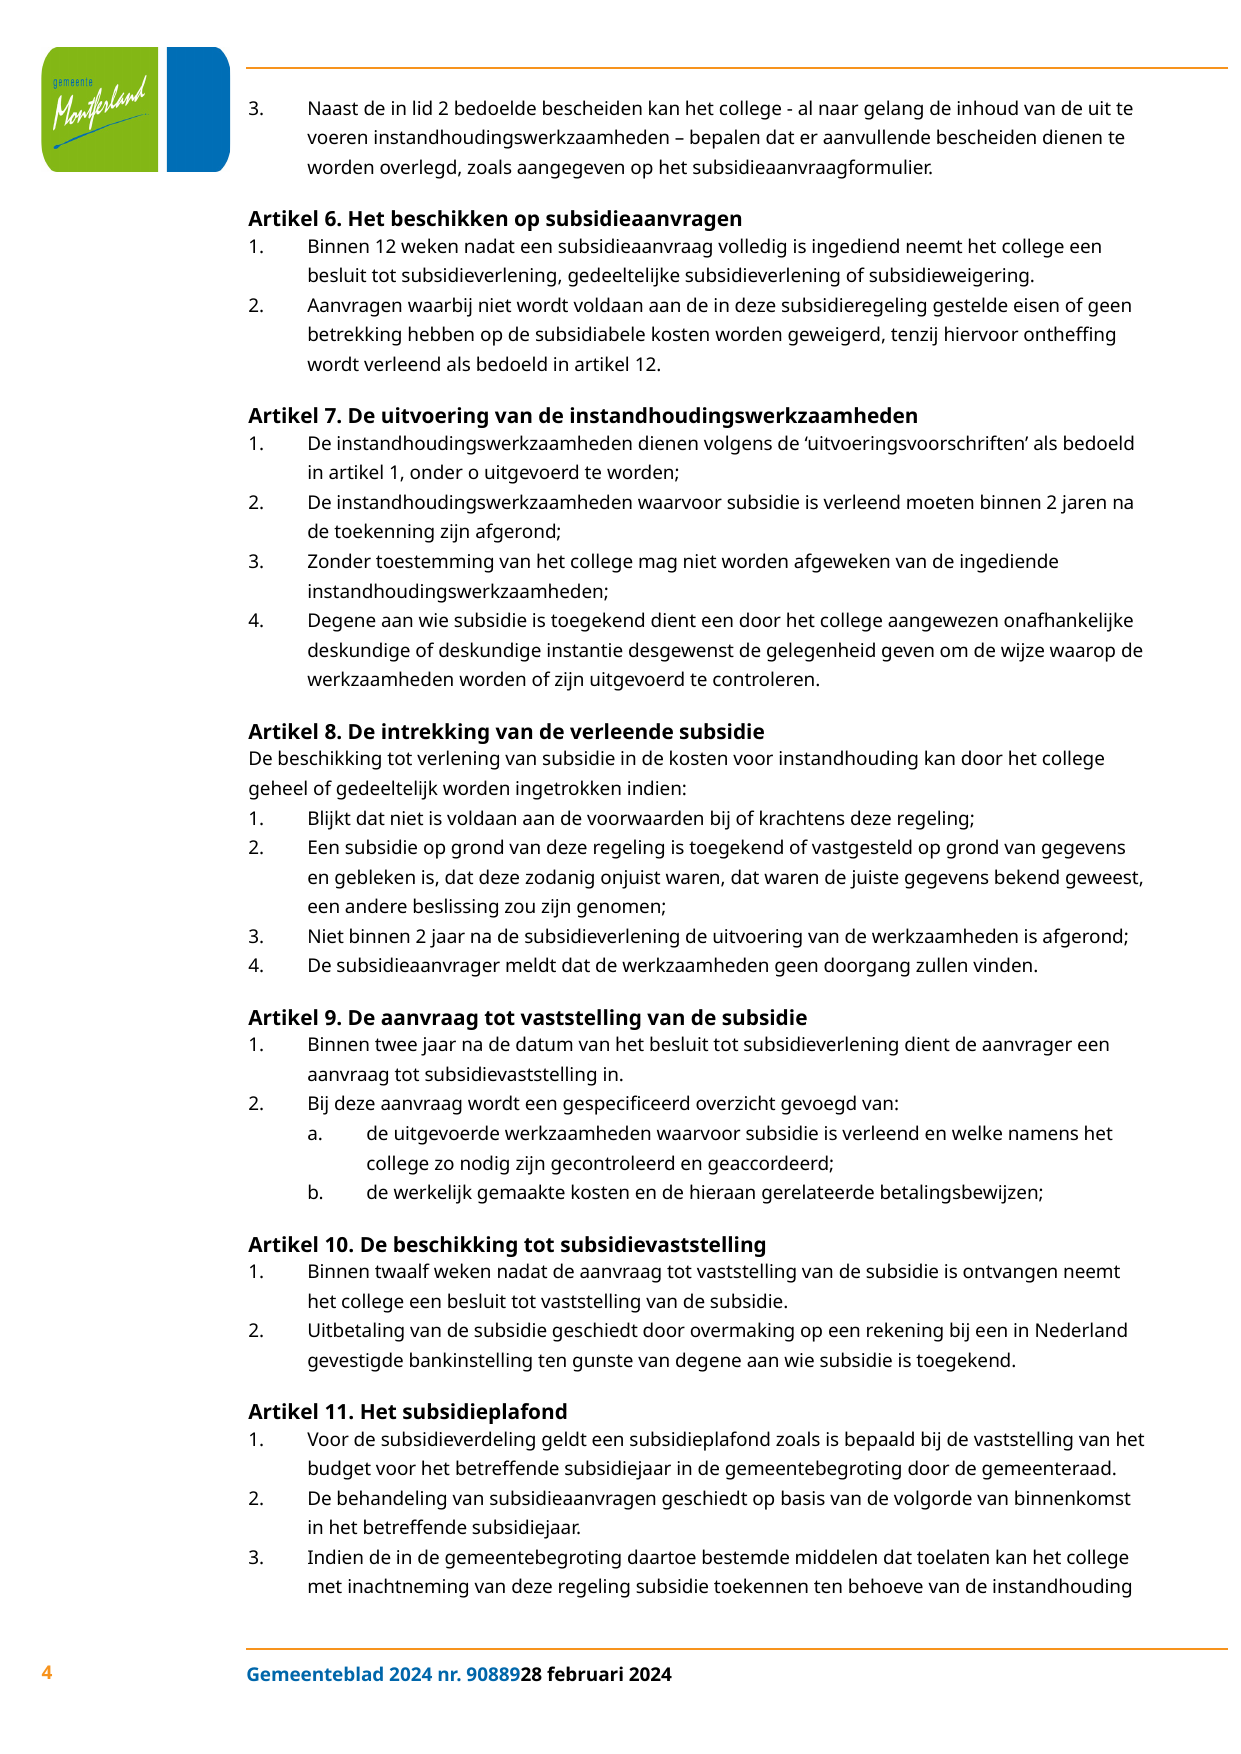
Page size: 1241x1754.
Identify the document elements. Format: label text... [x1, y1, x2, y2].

text Artikel 10. De beschikking tot subsidievaststelling [248, 1230, 1152, 1258]
list Degene aan wie subsidie is toegekend dient een door het college aangewezen onafhankelijke deskundige of deskundige instantie desgewenst de gelegenheid geven om de wijze waarop de werkzaamheden worden of zijn uitgevoerd te controleren. [248, 607, 1152, 692]
list Aanvragen waarbij niet wordt voldaan aan de in deze subsidieregeling gestelde eisen of geen betrekking hebben op de subsidiabele kosten worden geweigerd, tenzij hiervoor ontheffing wordt verleend als bedoeld in artikel 12. [248, 292, 1152, 377]
text Artikel 11. Het subsidieplafond [248, 1397, 1152, 1426]
list Uitbetaling van de subsidie geschiedt door overmaking op een rekening bij een in Nederland gevestigde bankinstelling ten gunste van degene aan wie subsidie is toegekend. [248, 1317, 1152, 1373]
text Artikel 6. Het beschikken op subsidieaanvragen [248, 204, 1152, 233]
text Artikel 7. De uitvoering van de instandhoudingswerkzaamheden [248, 402, 1152, 430]
list De subsidieaanvrager meldt dat de werkzaamheden geen doorgang zullen vinden. [248, 953, 1152, 978]
list De behandeling van subsidieaanvragen geschiedt op basis van de volgorde van binnenkomst in het betreffende subsidiejaar. [248, 1485, 1152, 1540]
list Indien de in de gemeentebegroting daartoe bestemde middelen dat toelaten kan het college met inachtneming van deze regeling subsidie toekennen ten behoeve van de instandhouding [248, 1544, 1152, 1599]
text De beschikking tot verlening van subsidie in de kosten voor instandhouding kan door het college geheel of gedeeltelijk worden ingetrokken indien: [248, 746, 1152, 801]
list de uitgevoerde werkzaamheden waarvoor subsidie is verleend en welke namens het college zo nodig zijn gecontroleerd en geaccordeerd; [307, 1120, 1152, 1176]
picture [41, 47, 231, 172]
list Niet binnen 2 jaar na de subsidieverlening de uitvoering van de werkzaamheden is afgerond; [248, 923, 1152, 949]
list Bij deze aanvraag wordt een gespecificeerd overzicht gevoegd van: [248, 1091, 1152, 1116]
list Binnen twaalf weken nadat de aanvraag tot vaststelling van de subsidie is ontvangen neemt het college een besluit tot vaststelling van de subsidie. [248, 1258, 1152, 1313]
list Naast de in lid 2 bedoelde bescheiden kan het college - al naar gelang de inhoud van de uit te voeren instandhoudingswerkzaamheden – bepalen dat er aanvullende bescheiden dienen te worden overlegd, zoals aangegeven op het subsidieaanvraagformulier. [248, 95, 1152, 180]
list Voor de subsidieverdeling geldt een subsidieplafond zoals is bepaald bij de vaststelling van het budget voor het betreffende subsidiejaar in de gemeentebegroting door de gemeenteraad. [248, 1426, 1152, 1481]
list De instandhoudingswerkzaamheden waarvoor subsidie is verleend moeten binnen 2 jaren na de toekenning zijn afgerond; [248, 489, 1152, 544]
list Blijkt dat niet is voldaan aan de voorwaarden bij of krachtens deze regeling; [248, 805, 1152, 830]
list Een subsidie op grond van deze regeling is toegekend of vastgesteld op grond van gegevens en gebleken is, dat deze zodanig onjuist waren, dat waren de juiste gegevens bekend geweest, een andere beslissing zou zijn genomen; [248, 834, 1152, 919]
list Zonder toestemming van het college mag niet worden afgeweken van de ingediende instandhoudingswerkzaamheden; [248, 548, 1152, 604]
list de werkelijk gemaakte kosten en de hieraan gerelateerde betalingsbewijzen; [307, 1179, 1152, 1205]
text Artikel 9. De aanvraag tot vaststelling van de subsidie [248, 1003, 1152, 1031]
text Artikel 8. De intrekking van de verleende subsidie [248, 717, 1152, 746]
list De instandhoudingswerkzaamheden dienen volgens de ‘uitvoeringsvoorschriften’ als bedoeld in artikel 1, onder o uitgevoerd te worden; [248, 430, 1152, 485]
list Binnen 12 weken nadat een subsidieaanvraag volledig is ingediend neemt het college een besluit tot subsidieverlening, gedeeltelijke subsidieverlening of subsidieweigering. [248, 233, 1152, 288]
list Binnen twee jaar na de datum van het besluit tot subsidieverlening dient de aanvrager een aanvraag tot subsidievaststelling in. [248, 1031, 1152, 1087]
